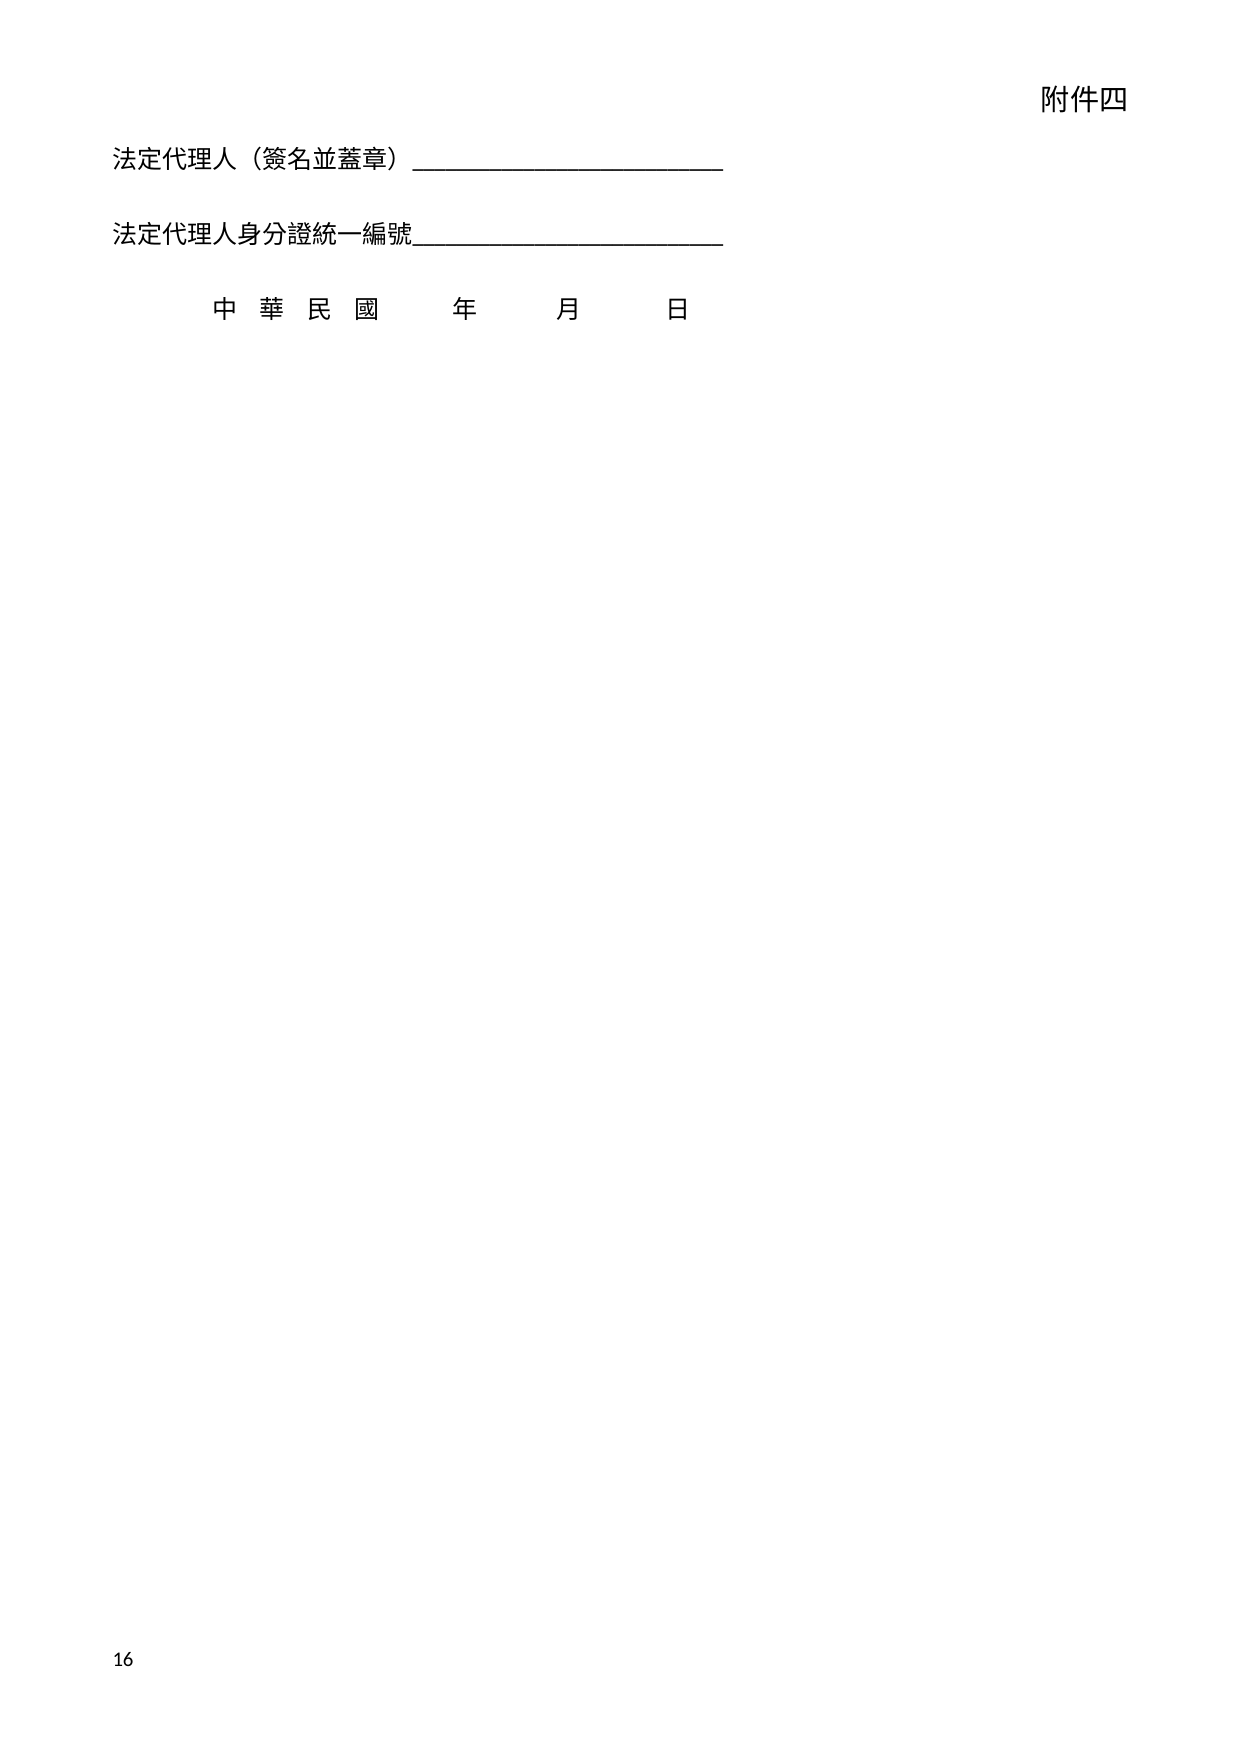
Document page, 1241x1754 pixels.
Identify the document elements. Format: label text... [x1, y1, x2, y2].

text 中 華 民 國 年 月 日 [162, 282, 1128, 320]
text 法定代理人（簽名並蓋章）____________________________ [112, 132, 1128, 170]
text 法定代理人身分證統一編號____________________________ [112, 207, 1128, 245]
